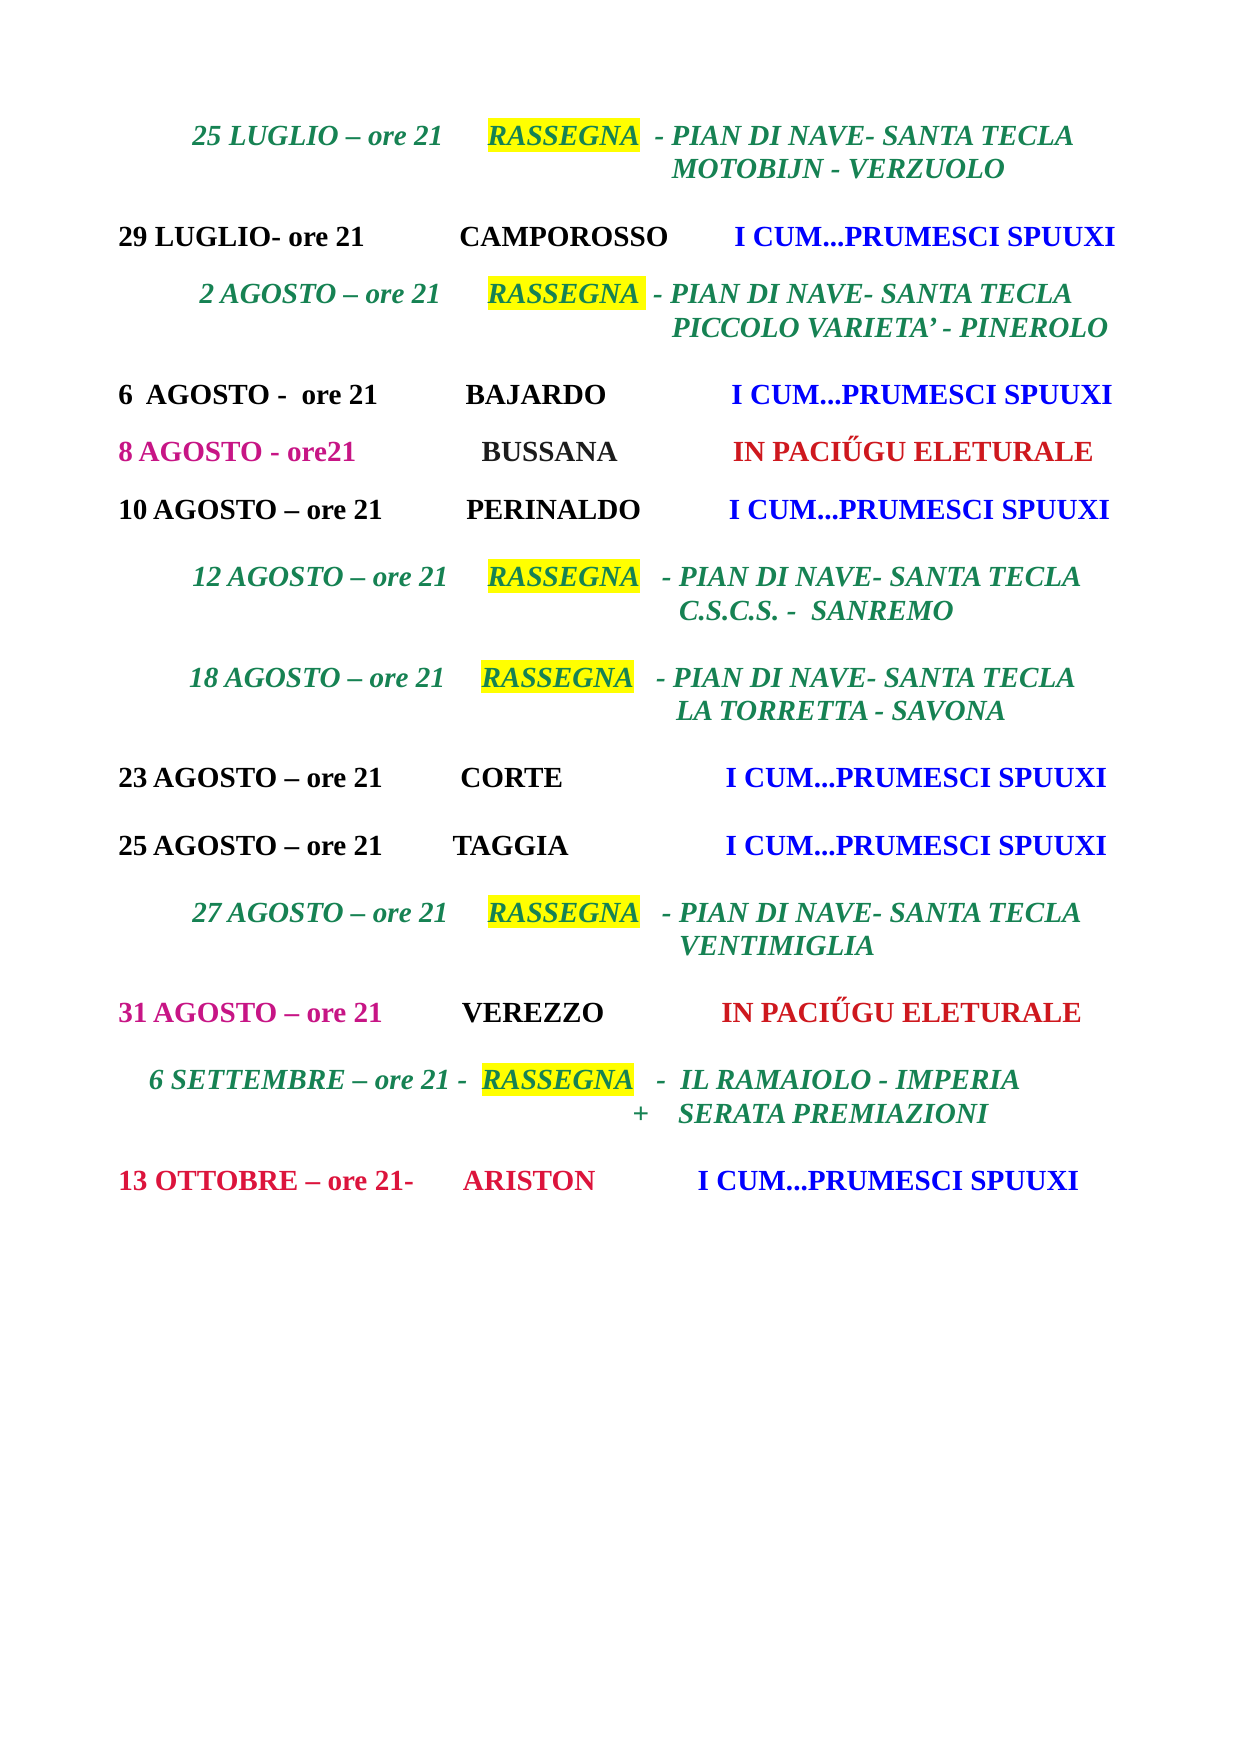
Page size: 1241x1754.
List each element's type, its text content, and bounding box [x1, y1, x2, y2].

text 25 LUGLIO – ore 21 RASSEGNA - PIAN DI NAVE- SANTA TECLA [192, 118, 1122, 152]
text PICCOLO VARIETA’ - PINEROLO [192, 310, 1122, 343]
text 6 SETTEMBRE – ore 21 - RASSEGNA - IL RAMAIOLO - IMPERIA [112, 1062, 1122, 1096]
text 6 AGOSTO - ore 21 BAJARDO I CUM...PRUMESCI SPUUXI [112, 377, 1122, 411]
text 29 LUGLIO- ore 21 CAMPOROSSO I CUM...PRUMESCI SPUUXI [112, 219, 1122, 252]
text 10 AGOSTO – ore 21 PERINALDO I CUM...PRUMESCI SPUUXI [112, 492, 1122, 526]
text 27 AGOSTO – ore 21 RASSEGNA - PIAN DI NAVE- SANTA TECLA [192, 895, 1122, 928]
text 25 AGOSTO – ore 21 TAGGIA I CUM...PRUMESCI SPUUXI [106, 828, 1122, 861]
text 23 AGOSTO – ore 21 CORTE I CUM...PRUMESCI SPUUXI [106, 761, 1122, 794]
text 13 OTTOBRE – ore 21- ARISTON I CUM...PRUMESCI SPUUXI [118, 1163, 1122, 1197]
text 18 AGOSTO – ore 21 RASSEGNA - PIAN DI NAVE- SANTA TECLA [118, 660, 1122, 693]
text LA TORRETTA - SAVONA [118, 693, 1122, 727]
text 8 AGOSTO - ore21 BUSSANA IN PACIŰGU ELETURALE [112, 434, 1122, 468]
text 2 AGOSTO – ore 21 RASSEGNA - PIAN DI NAVE- SANTA TECLA [192, 276, 1122, 310]
text VENTIMIGLIA [192, 928, 1122, 962]
text 31 AGOSTO – ore 21 VEREZZO IN PACIŰGU ELETURALE [118, 995, 1122, 1029]
text + SERATA PREMIAZIONI [112, 1096, 1122, 1129]
text MOTOBIJN - VERZUOLO [192, 152, 1122, 185]
text 12 AGOSTO – ore 21 RASSEGNA - PIAN DI NAVE- SANTA TECLA [192, 559, 1122, 593]
text C.S.C.S. - SANREMO [192, 593, 1122, 626]
